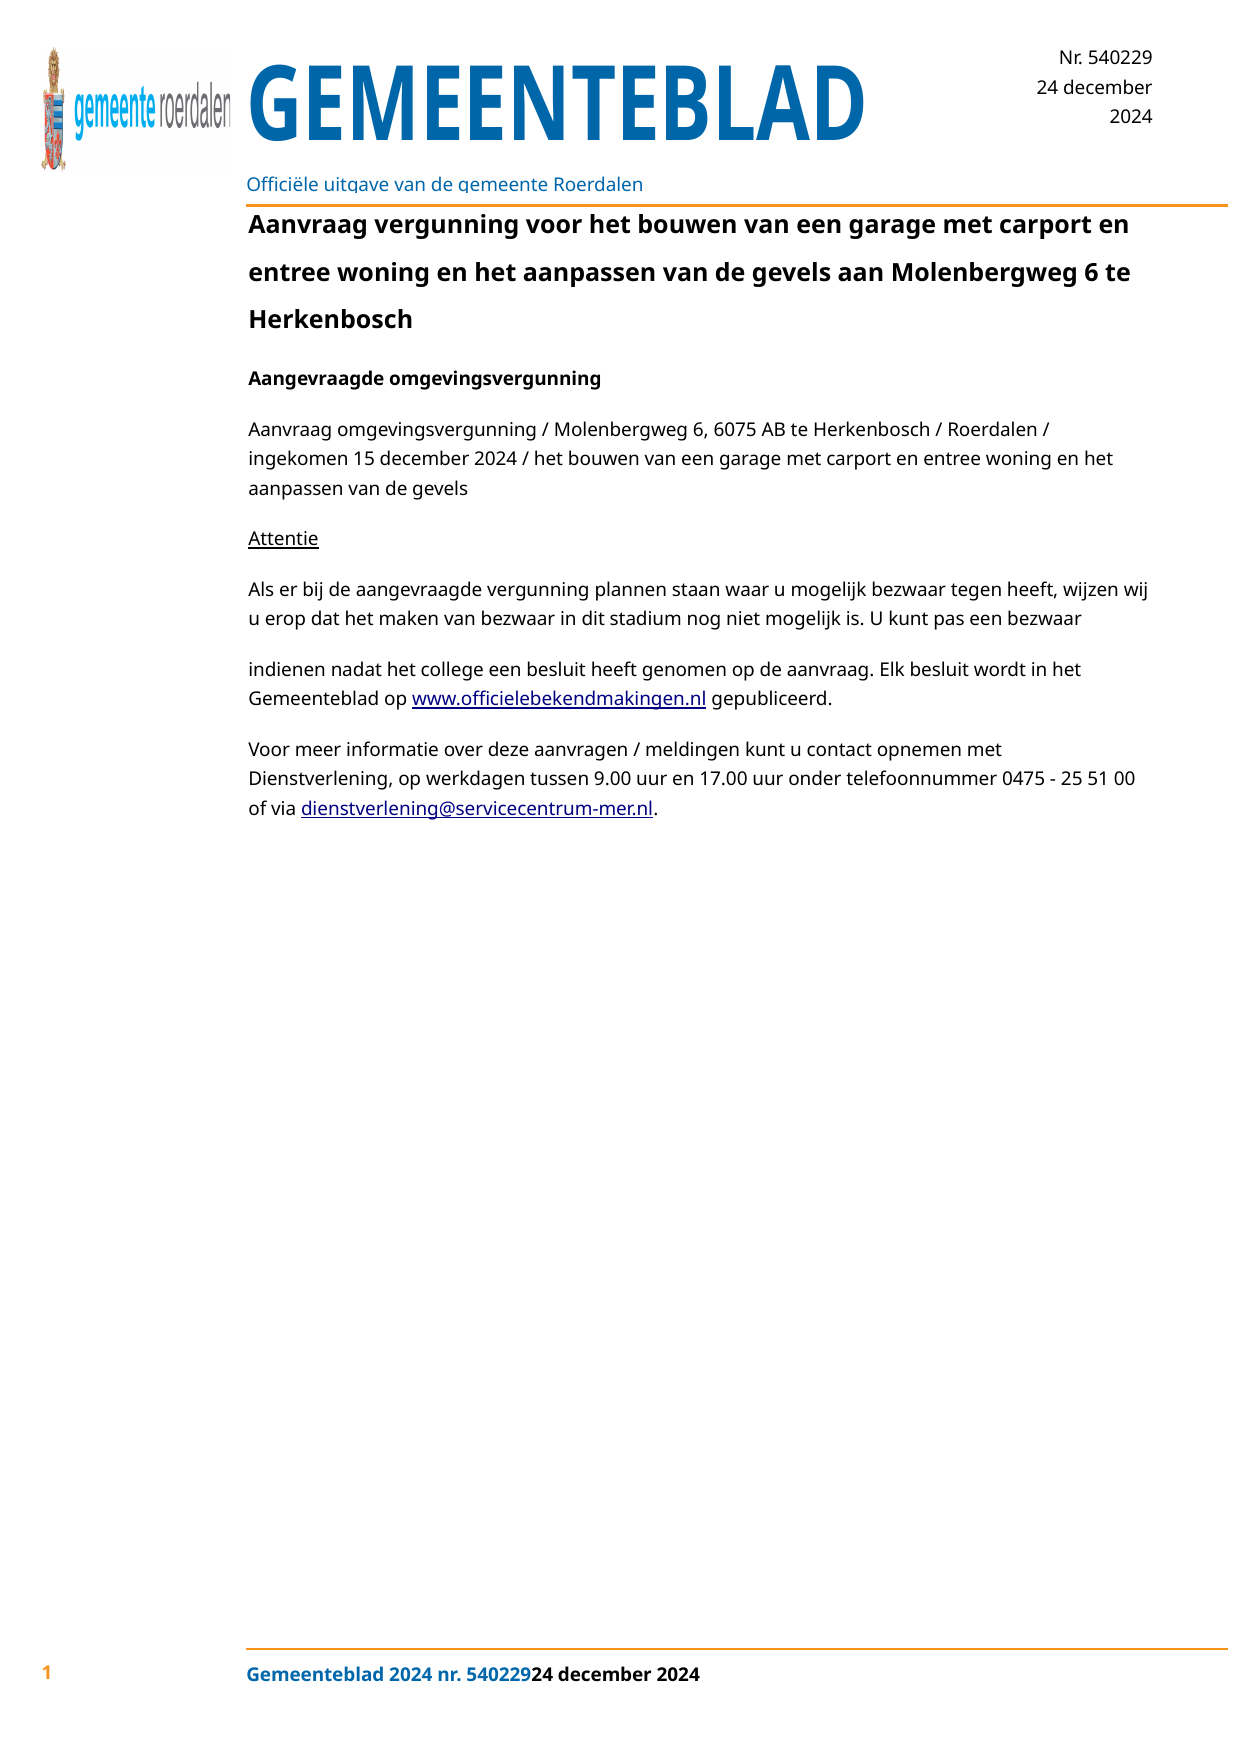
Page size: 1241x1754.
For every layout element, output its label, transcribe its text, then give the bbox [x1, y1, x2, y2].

text Aanvraag vergunning voor het bouwen van een garage met carport en entree woning en het aanpassen van de gevels aan Molenbergweg 6 te Herkenbosch [248, 207, 1152, 336]
text Voor meer informatie over deze aanvragen / meldingen kunt u contact opnemen met Dienstverlening, op werkdagen tussen 9.00 uur en 17.00 uur onder telefoonnummer 0475 - 25 51 00 of via dienstverlening@servicecentrum-mer.nl. [248, 736, 1152, 821]
text indienen nadat het college een besluit heeft genomen op de aanvraag. Elk besluit wordt in het Gemeenteblad op www.officielebekendmakingen.nl gepubliceerd. [248, 656, 1152, 711]
text Aanvraag omgevingsvergunning / Molenbergweg 6, 6075 AB te Herkenbosch / Roerdalen / ingekomen 15 december 2024 / het bouwen van een garage met carport en entree woning en het aanpassen van de gevels [248, 416, 1152, 501]
text Aangevraagde omgevingsvergunning [248, 366, 1152, 391]
text Als er bij de aangevraagde vergunning plannen staan waar u mogelijk bezwaar tegen heeft, wijzen wij u erop dat het maken van bezwaar in dit stadium nog niet mogelijk is. U kunt pas een bezwaar [248, 576, 1152, 631]
picture [41, 47, 231, 172]
text Attentie [248, 526, 1152, 551]
